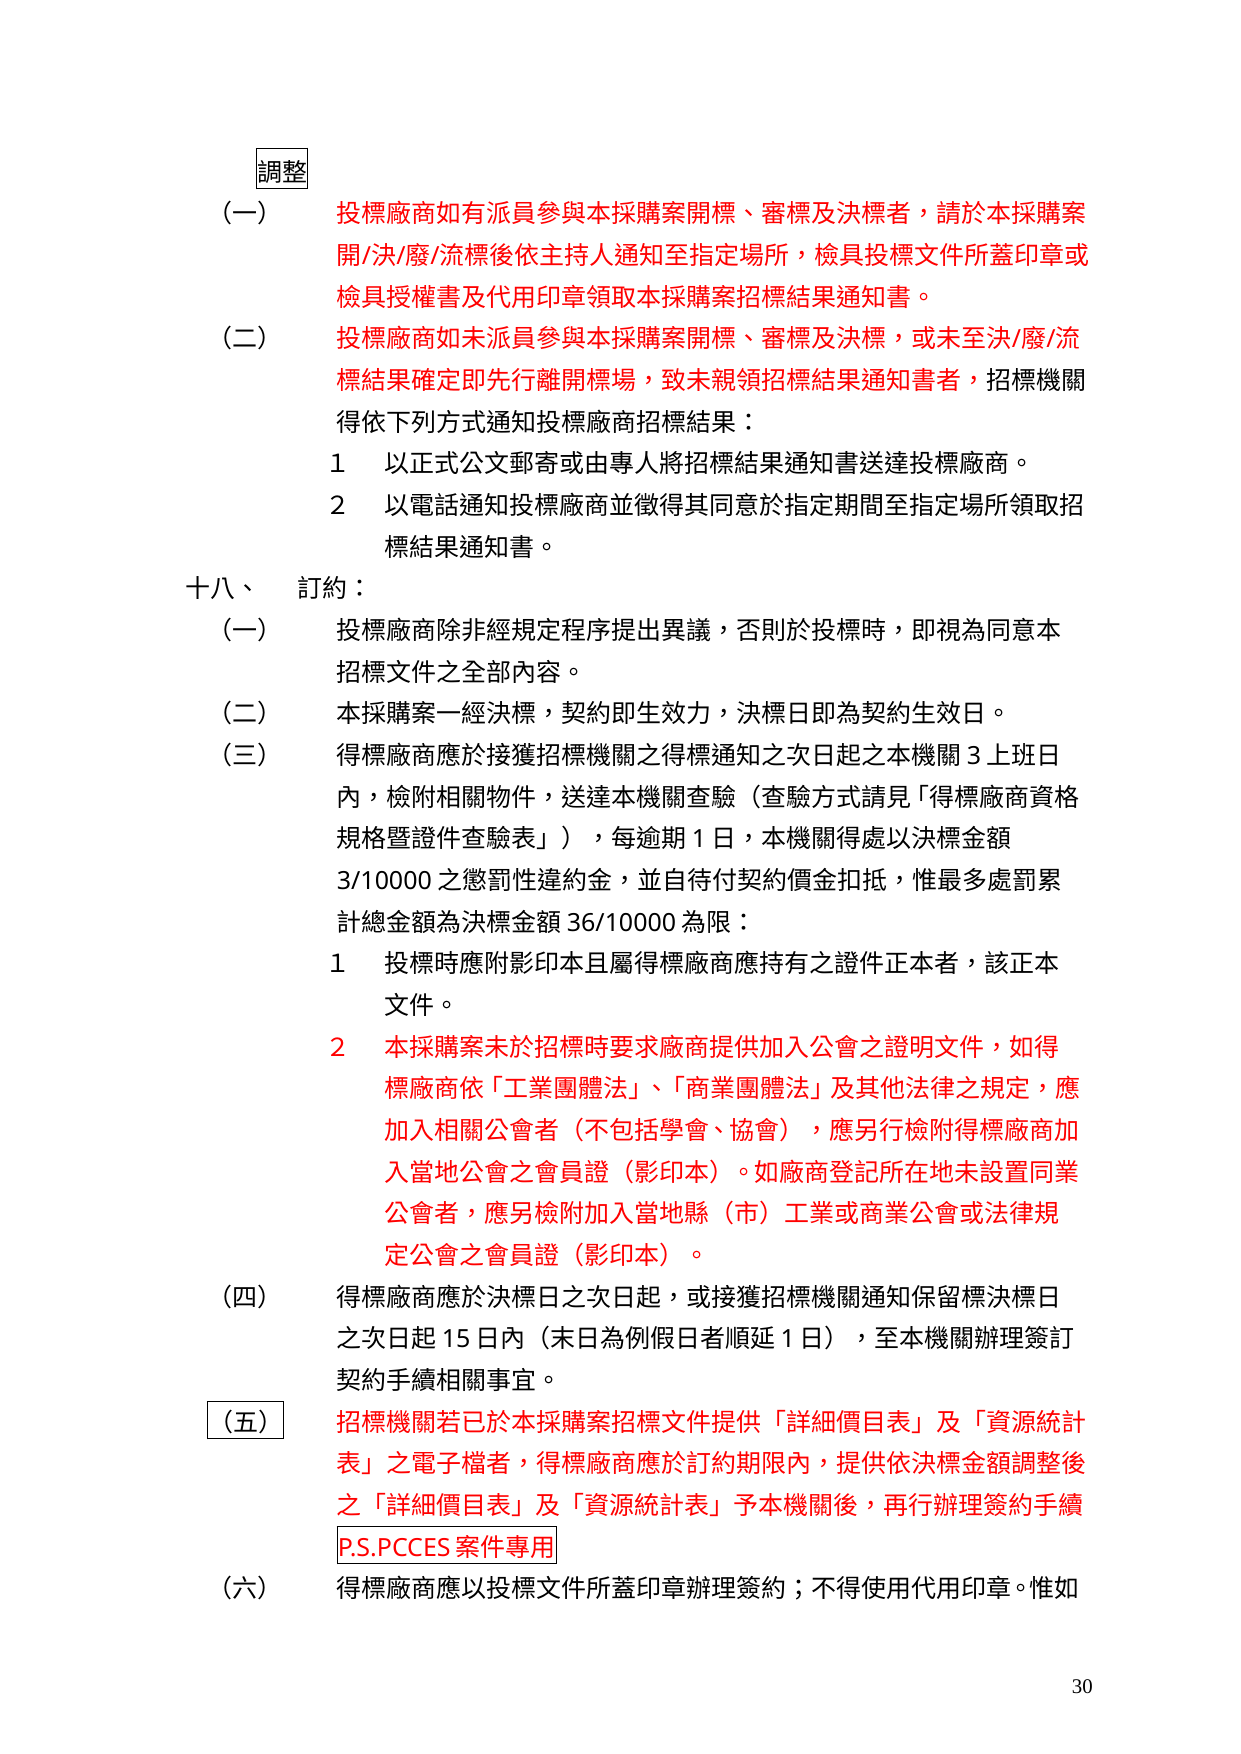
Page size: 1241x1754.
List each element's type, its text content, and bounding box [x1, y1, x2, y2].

subtitle 得標廠商應以投標文件所蓋印章辦理簽約；不得使用代用印章。惟如 [207, 1564, 1079, 1606]
subtitle 得標廠商應於接獲招標機關之得標通知之次日起之本機關3上班日內，檢附相關物件，送達本機關查驗（查驗方式請見「得標廠商資格、規格暨證件查驗表」），每逾期1日，本機關得處以決標金額3/10000之懲罰性違約金，並自待付契約價金扣抵，惟最多處罰累計總金額為決標金額36/10000為限： [207, 731, 1079, 939]
subtitle 投標廠商如未派員參與本採購案開標、審標及決標，或未至決/廢/流標結果確定即先行離開標場，致未親領招標結果通知書者，招標機關得依下列方式通知投標廠商招標結果： [207, 314, 1092, 439]
subtitle 以正式公文郵寄或由專人將招標結果通知書送達投標廠商。 [325, 439, 1092, 481]
subtitle 訂約： [185, 564, 1079, 606]
subtitle 投標廠商除非經規定程序提出異議，否則於投標時，即視為同意本招標文件之全部內容。 [207, 606, 1079, 689]
subtitle 本採購案未於招標時要求廠商提供加入公會之證明文件，如得標廠商依「工業團體法」、「商業團體法」及其他法律之規定，應加入相關公會者（不包括學會、協會），應另行檢附得標廠商加入當地公會之會員證（影印本）。如廠商登記所在地未設置同業公會者，應另檢附加入當地縣（市）工業或商業公會或法律規定公會之會員證（影印本）。 [325, 1023, 1079, 1273]
subtitle 招標機關若已於本採購案招標文件提供「詳細價目表」及「資源統計表」之電子檔者，得標廠商應於訂約期限內，提供依決標金額調整後之「詳細價目表」及「資源統計表」予本機關後，再行辦理簽約手續。P.S.PCCES案件專用 [207, 1398, 1092, 1564]
subtitle 投標廠商如有派員參與本採購案開標、審標及決標者，請於本採購案開/決/廢/流標後依主持人通知至指定場所，檢具投標文件所蓋印章或檢具授權書及代用印章領取本採購案招標結果通知書。 [207, 189, 1092, 314]
subtitle 本採購案一經決標，契約即生效力，決標日即為契約生效日。 [207, 689, 1079, 731]
subtitle 招標機關若已於本採購案招標文件提供「詳細價目表」及「資源統計表」之電子檔者，得標廠商應於訂約期限內，提供依決標金額調整後之「詳細價目表」及「資源統計表」予本機關後，再行辦理簽約手續。P.S.PCCES案件專用 [208, 1402, 283, 1438]
subtitle 以電話通知投標廠商並徵得其同意於指定期間至指定場所領取招標結果通知書。 [325, 481, 1092, 564]
subtitle 招標機關若已於本採購案招標文件提供「詳細價目表」及「資源統計表」之電子檔者，得標廠商應於訂約期限內，提供依決標金額調整後之「詳細價目表」及「資源統計表」予本機關後，再行辦理簽約手續。P.S.PCCES案件專用 [338, 1527, 556, 1563]
subtitle 投標時應附影印本且屬得標廠商應持有之證件正本者，該正本文件。 [325, 939, 1079, 1023]
subtitle 招標結果之通知： P.S.本項應依機關辦理採購之招標結果通知方式予以調整 [308, 148, 1092, 189]
subtitle 招標結果之通知： P.S.本項應依機關辦理採購之招標結果通知方式予以調整 [257, 149, 307, 188]
subtitle 招標結果之通知： P.S.本項應依機關辦理採購之招標結果通知方式予以調整 [185, 148, 256, 189]
subtitle 得標廠商應於決標日之次日起，或接獲招標機關通知保留標決標日之次日起15日內（末日為例假日者順延1日），至本機關辦理簽訂契約手續相關事宜。 [207, 1273, 1079, 1398]
